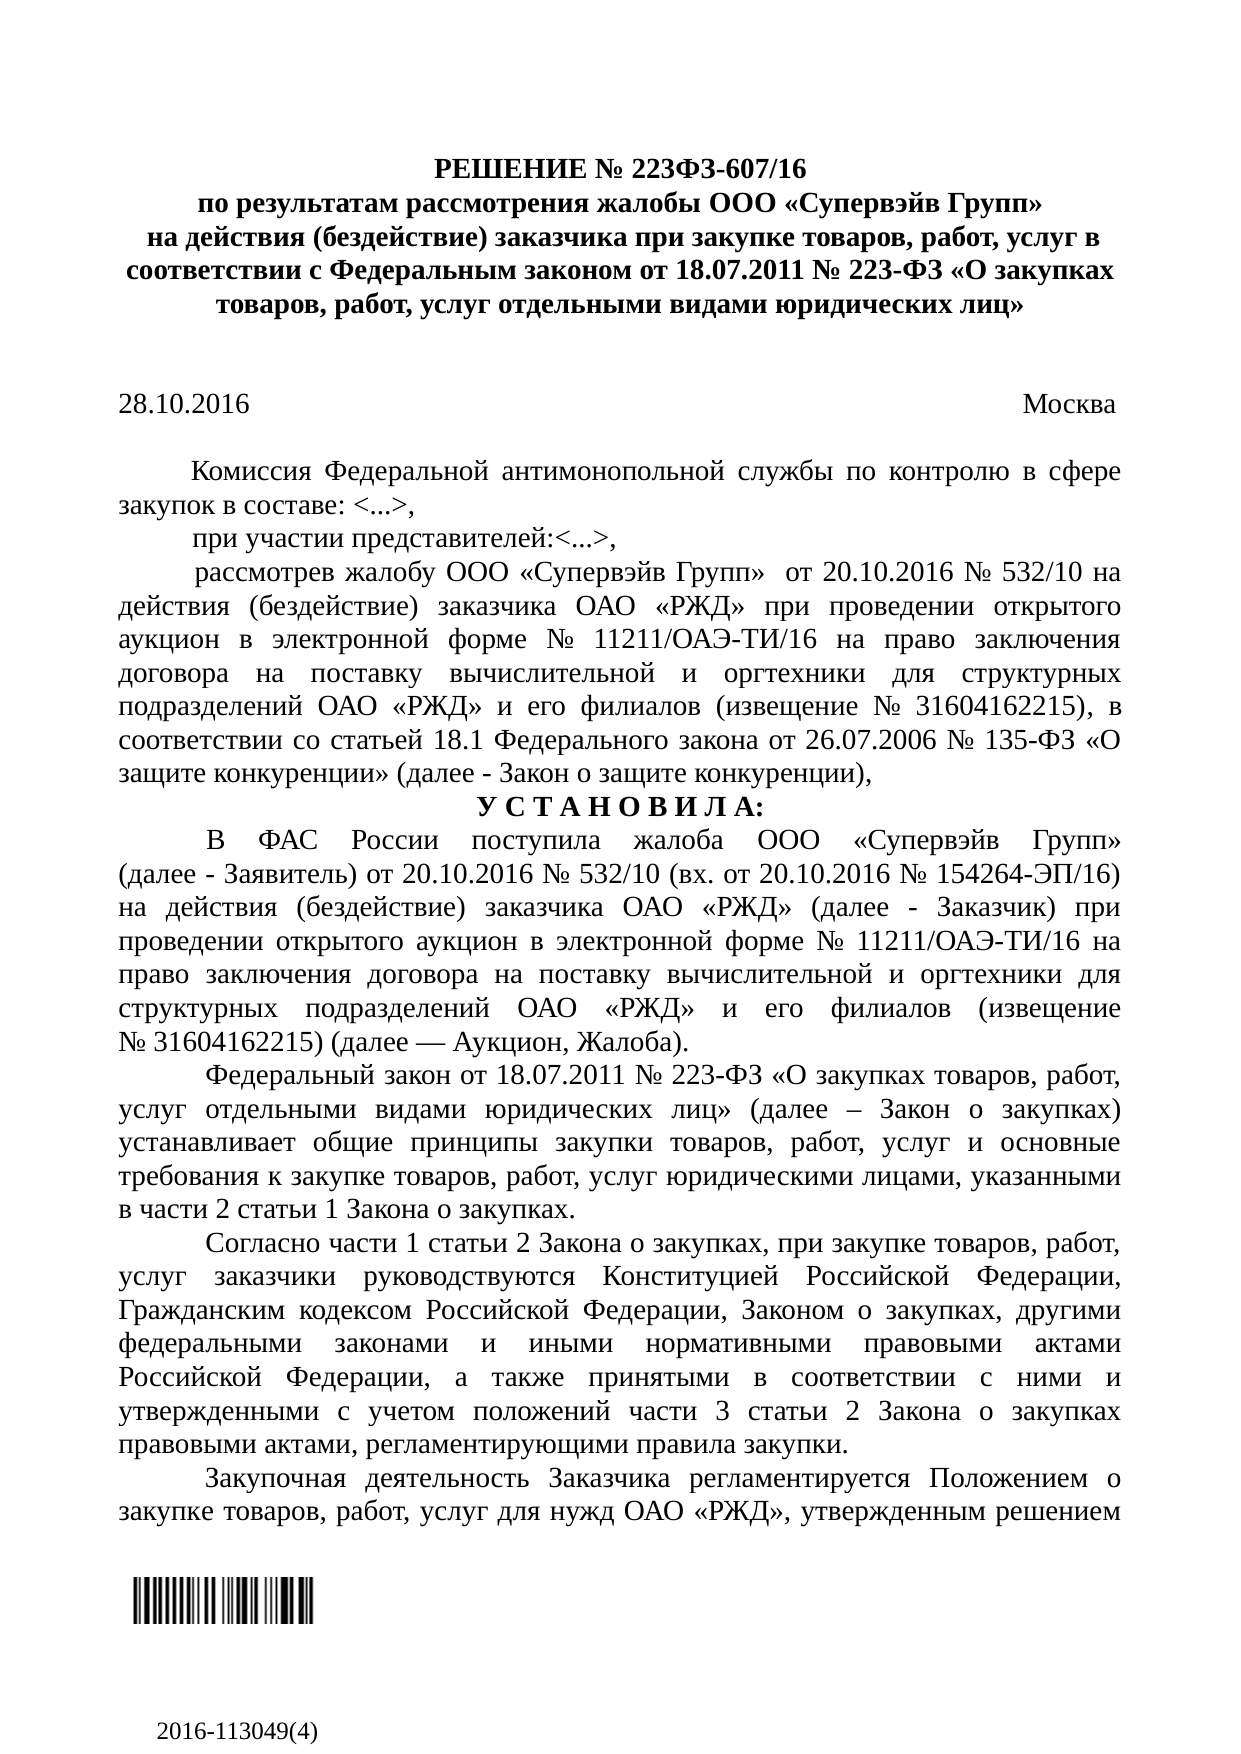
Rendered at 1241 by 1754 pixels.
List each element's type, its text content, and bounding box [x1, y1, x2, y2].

text при участии представителей:<...>, [118, 521, 1122, 554]
text В ФАС России поступила жалоба ООО «Супервэйв Групп» (далее - Заявитель) от 20.10.2016 № 532/10 (вх. от 20.10.2016 № 154264-ЭП/16) на действия (бездействие) заказчика ОАО «РЖД» (далее - Заказчик) при проведении открытого аукцион в электронной форме № 11211/ОАЭ-ТИ/16 на право заключения договора на поставку вычислительной и оргтехники для структурных подразделений ОАО «РЖД» и его филиалов (извещение № 31604162215) (далее — Аукцион, Жалоба). [118, 822, 1122, 1057]
picture [118, 1577, 331, 1624]
text по результатам рассмотрения жалобы ООО «Супервэйв Групп» на действия (бездействие) заказчика при закупке товаров, работ, услуг в соответствии с Федеральным законом от 18.07.2011 № 223-ФЗ «О закупках товаров, работ, услуг отдельными видами юридических лиц» [118, 185, 1122, 319]
text 28.10.2016 Москва [118, 386, 1122, 420]
text рассмотрев жалобу ООО «Супервэйв Групп» от 20.10.2016 № 532/10 на действия (бездействие) заказчика ОАО «РЖД» при проведении открытого аукцион в электронной форме № 11211/ОАЭ-ТИ/16 на право заключения договора на поставку вычислительной и оргтехники для структурных подразделений ОАО «РЖД» и его филиалов (извещение № 31604162215), в соответствии со статьей 18.1 Федерального закона от 26.07.2006 № 135-ФЗ «О защите конкуренции» (далее - Закон о защите конкуренции), [118, 554, 1122, 789]
text Согласно части 1 статьи 2 Закона о закупках, при закупке товаров, работ, услуг заказчики руководствуются Конституцией Российской Федерации, Гражданским кодексом Российской Федерации, Законом о закупках, другими федеральными законами и иными нормативными правовыми актами Российской Федерации, а также принятыми в соответствии с ними и утвержденными с учетом положений части 3 статьи 2 Закона о закупках правовыми актами, регламентирующими правила закупки. [118, 1225, 1122, 1460]
text Закупочная деятельность Заказчика регламентируется Положением о закупке товаров, работ, услуг для нужд ОАО «РЖД», утвержденным решением [118, 1460, 1122, 1527]
text Комиссия Федеральной антимонопольной службы по контролю в сфере закупок в составе: <...>, [118, 453, 1122, 521]
text У С Т А Н О В И Л А: [118, 789, 1122, 822]
text Федеральный закон от 18.07.2011 № 223-ФЗ «О закупках товаров, работ, услуг отдельными видами юридических лиц» (далее – Закон о закупках) устанавливает общие принципы закупки товаров, работ, услуг и основные требования к закупке товаров, работ, услуг юридическими лицами, указанными в части 2 статьи 1 Закона о закупках. [118, 1057, 1122, 1225]
text РЕШЕНИЕ № 223ФЗ-607/16 [118, 152, 1122, 185]
